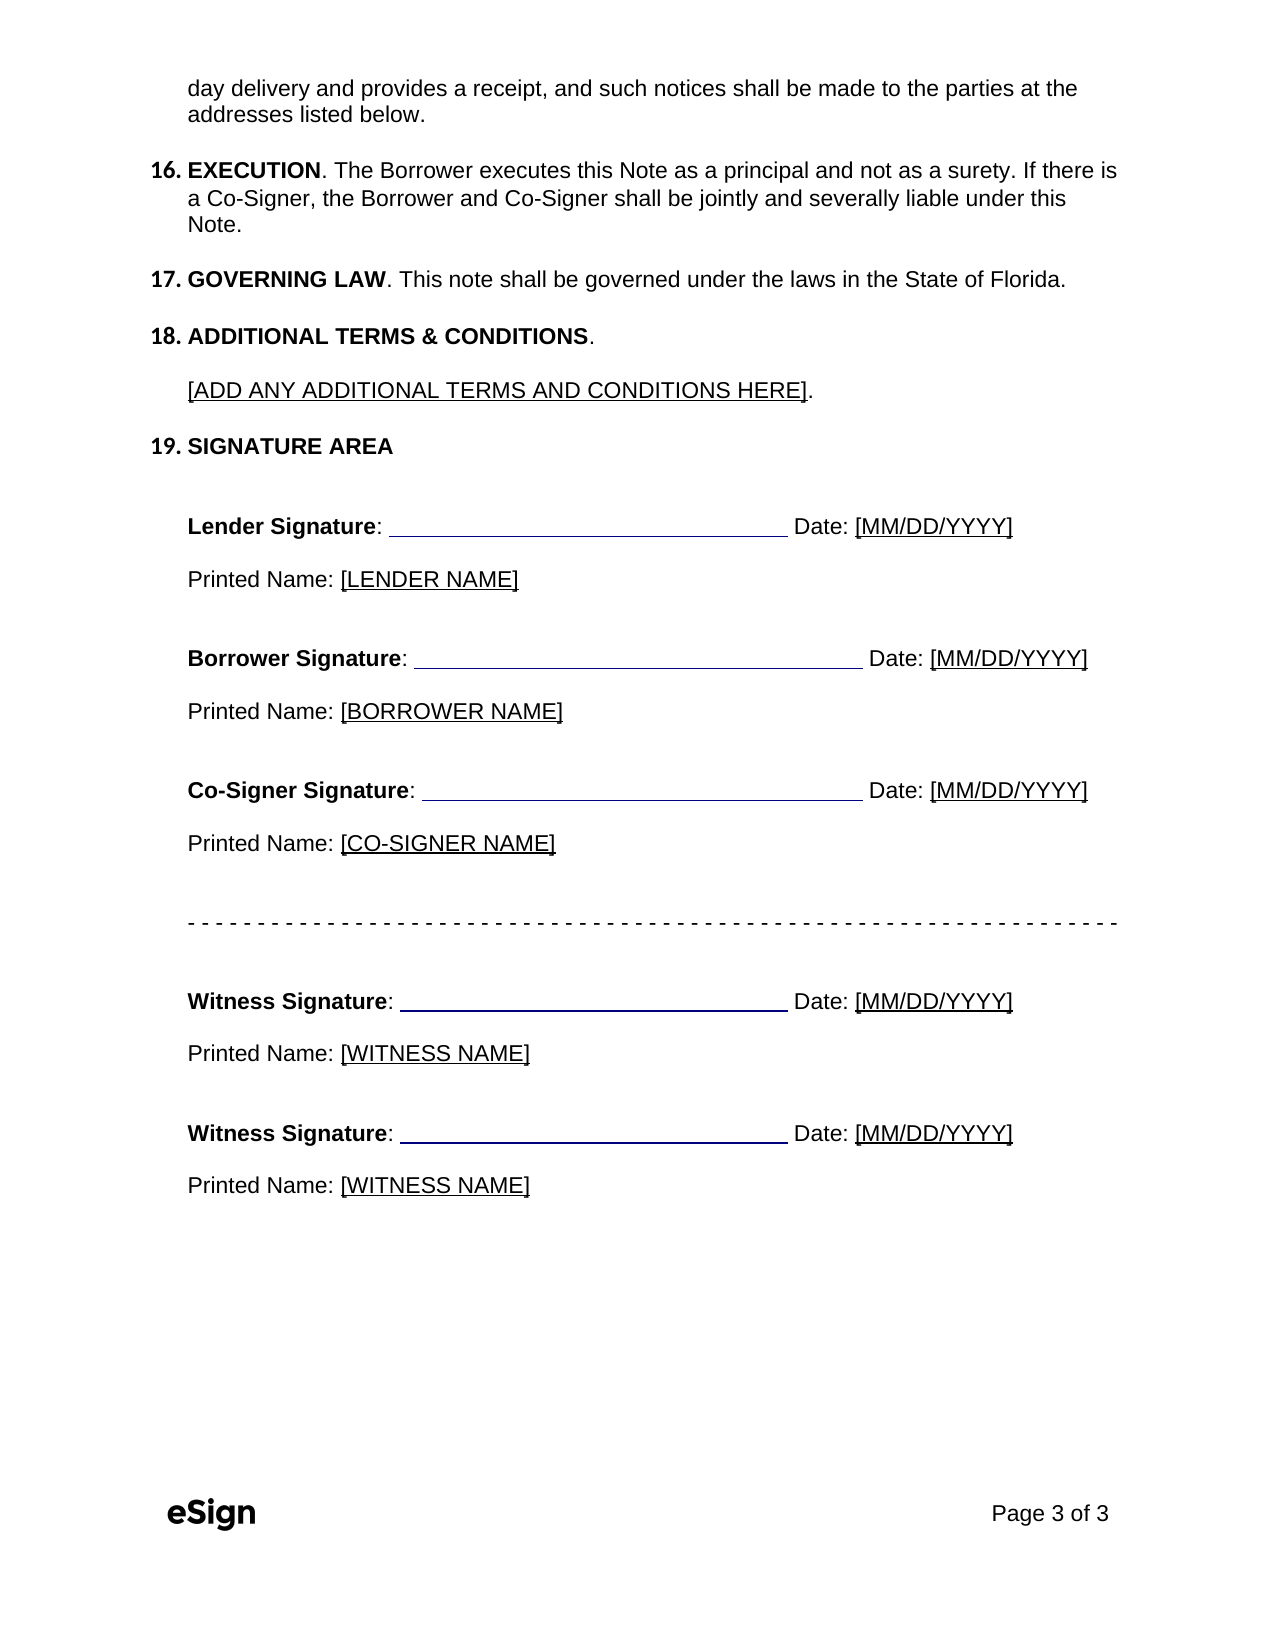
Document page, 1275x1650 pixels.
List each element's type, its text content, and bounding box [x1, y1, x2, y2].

subtitle Borrower Signature: Date: [MM/DD/YYYY] [187, 645, 1125, 671]
list ADDITIONAL TERMS & CONDITIONS. [150, 321, 1125, 351]
subtitle Printed Name: [WITNESS NAME] [187, 1040, 1125, 1067]
list [ADD ANY ADDITIONAL TERMS AND CONDITIONS HERE]. [187, 377, 1125, 404]
subtitle Printed Name: [LENDER NAME] [187, 566, 1125, 592]
subtitle Co-Signer Signature: Date: [MM/DD/YYYY] [187, 777, 1125, 803]
list EXECUTION. The Borrower executes this Note as a principal and not as a surety. If there is a Co-Signer, the Borrower and Co-Signer shall be jointly and severally liable under this Note. [150, 154, 1125, 237]
subtitle - - - - - - - - - - - - - - - - - - - - - - - - - - - - - - - - - - - - - - - - - - - - - - - - - - - - - - - - - - - - - - - - - - - [187, 909, 1125, 935]
subtitle Lender Signature: Date: [MM/DD/YYYY] [187, 513, 1125, 540]
subtitle Printed Name: [WITNESS NAME] [187, 1172, 1125, 1198]
subtitle Witness Signature: Date: [MM/DD/YYYY] [187, 1119, 1125, 1146]
list SIGNATURE AREA [150, 430, 1125, 461]
list day delivery and provides a receipt, and such notices shall be made to the parties at the addresses listed below. [150, 75, 1125, 128]
subtitle Witness Signature: Date: [MM/DD/YYYY] [187, 988, 1125, 1014]
subtitle Printed Name: [BORROWER NAME] [187, 698, 1125, 724]
subtitle Printed Name: [CO-SIGNER NAME] [187, 829, 1125, 856]
list GOVERNING LAW. This note shall be governed under the laws in the State of Florida. [150, 264, 1125, 294]
